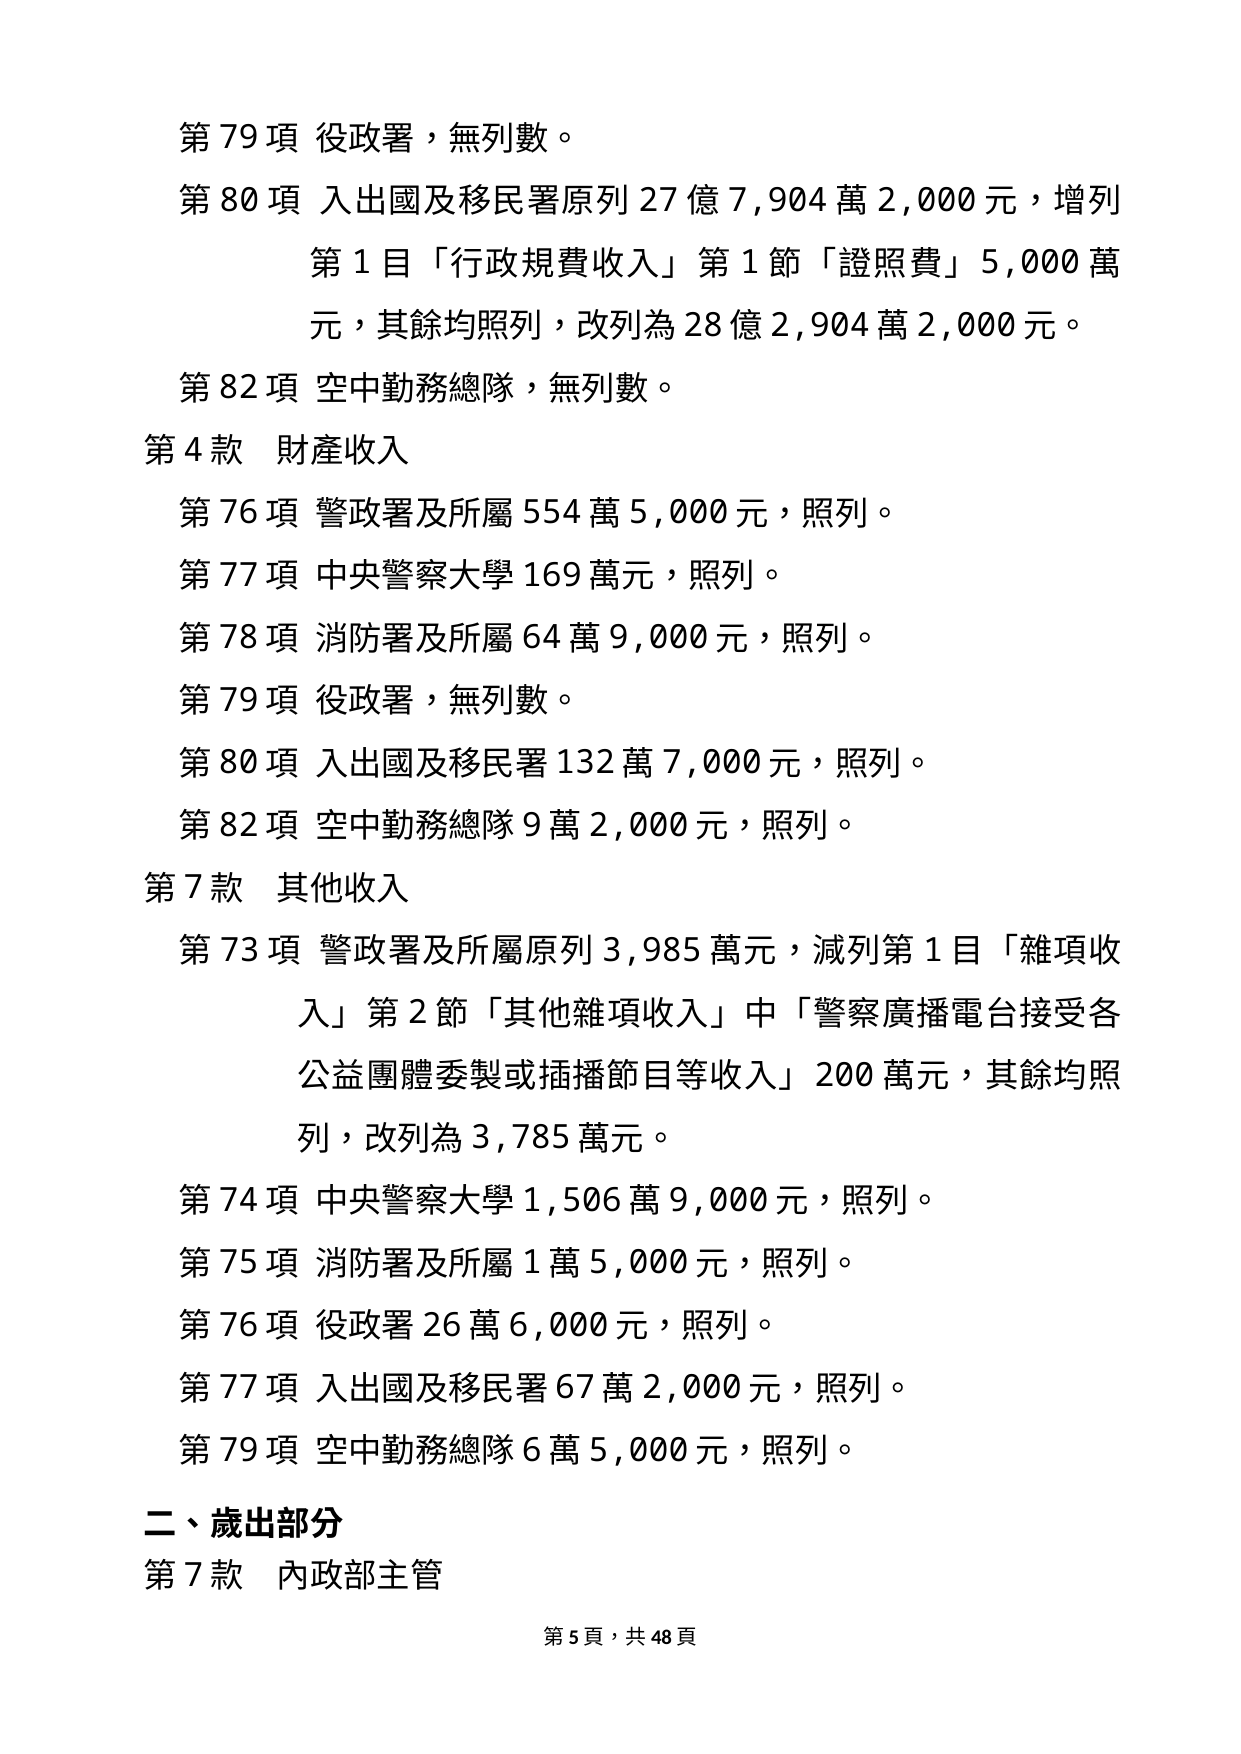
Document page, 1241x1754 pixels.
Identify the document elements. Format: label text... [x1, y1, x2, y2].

text 第79項 空中勤務總隊6萬5,000元，照列。 [178, 1417, 1122, 1479]
text 第79項 役政署，無列數。 [178, 104, 1122, 167]
text 第4款 財產收入 [143, 417, 1122, 479]
text 第75項 消防署及所屬1萬5,000元，照列。 [178, 1229, 1122, 1292]
text 第76項 警政署及所屬554萬5,000元，照列。 [178, 479, 1122, 542]
text 第74項 中央警察大學1,506萬9,000元，照列。 [178, 1167, 1122, 1229]
text 第82項 空中勤務總隊，無列數。 [178, 354, 1122, 417]
text 第79項 役政署，無列數。 [178, 667, 1122, 729]
text 第80項 入出國及移民署原列27億7,904萬2,000元，增列第1目「行政規費收入」第1節「證照費」5,000萬元，其餘均照列，改列為28億2,904萬2,000元。 [178, 167, 1122, 354]
text 二、歲出部分 [143, 1479, 1127, 1542]
text 第82項 空中勤務總隊9萬2,000元，照列。 [178, 792, 1122, 854]
text 第73項 警政署及所屬原列3,985萬元，減列第1目「雜項收入」第2節「其他雜項收入」中「警察廣播電台接受各公益團體委製或插播節目等收入」200萬元，其餘均照列，改列為3,785萬元。 [178, 917, 1122, 1167]
text 第7款 內政部主管 [143, 1542, 1122, 1604]
text 第78項 消防署及所屬64萬9,000元，照列。 [178, 604, 1122, 667]
text 第77項 中央警察大學169萬元，照列。 [178, 542, 1122, 604]
text 第7款 其他收入 [143, 854, 1122, 917]
text 第77項 入出國及移民署67萬2,000元，照列。 [178, 1354, 1122, 1417]
text 第80項 入出國及移民署132萬7,000元，照列。 [178, 729, 1122, 792]
text 第76項 役政署26萬6,000元，照列。 [178, 1292, 1122, 1354]
